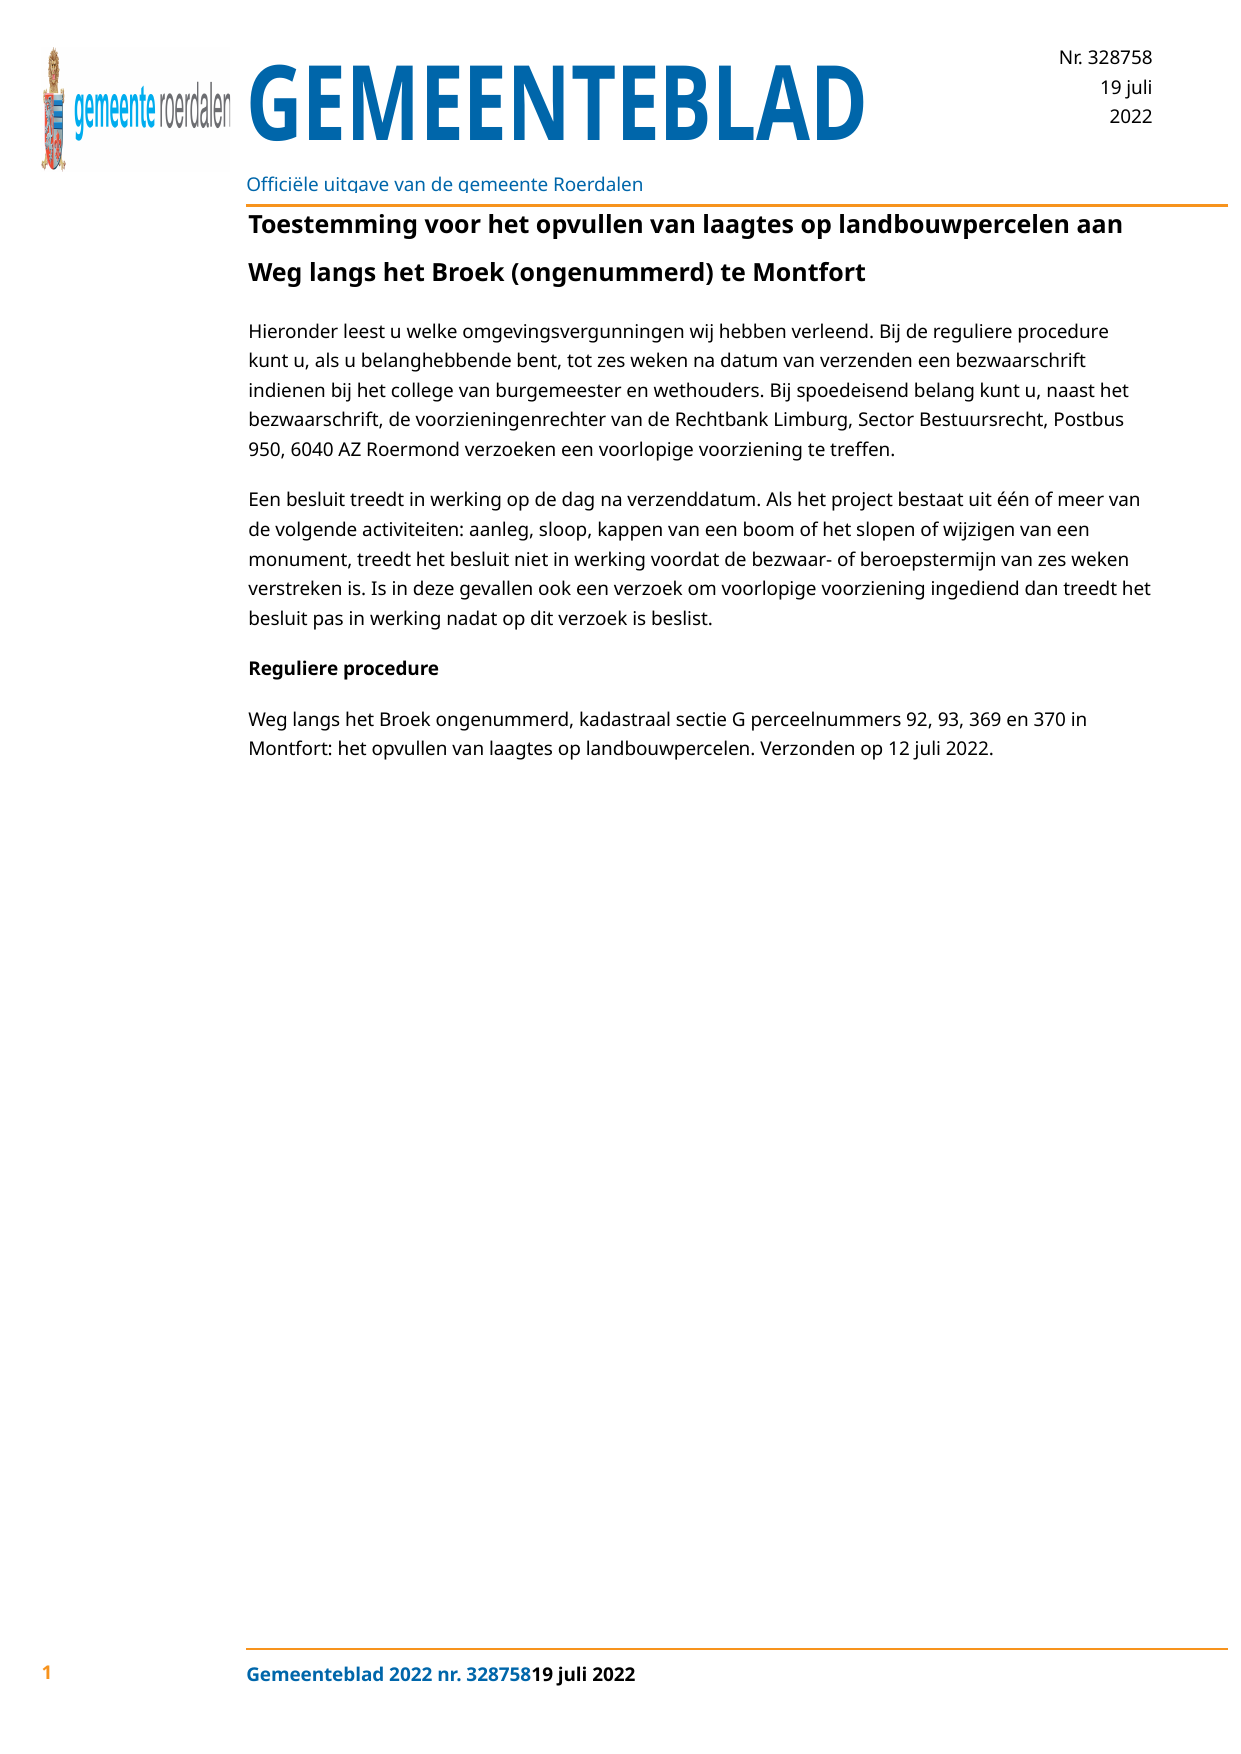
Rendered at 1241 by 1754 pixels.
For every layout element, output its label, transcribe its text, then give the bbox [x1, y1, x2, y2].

text Weg langs het Broek ongenummerd, kadastraal sectie G perceelnummers 92, 93, 369 en 370 in Montfort: het opvullen van laagtes op landbouwpercelen. Verzonden op 12 juli 2022. [248, 706, 1152, 761]
text Reguliere procedure [248, 655, 1152, 681]
text Een besluit treedt in werking op de dag na verzenddatum. Als het project bestaat uit één of meer van de volgende activiteiten: aanleg, sloop, kappen van een boom of het slopen of wijzigen van een monument, treedt het besluit niet in werking voordat de bezwaar- of beroepstermijn van zes weken verstreken is. Is in deze gevallen ook een verzoek om voorlopige voorziening ingediend dan treedt het besluit pas in werking nadat op dit verzoek is beslist. [248, 487, 1152, 631]
picture [41, 47, 231, 172]
text Hieronder leest u welke omgevingsvergunningen wij hebben verleend. Bij de reguliere procedure kunt u, als u belanghebbende bent, tot zes weken na datum van verzenden een bezwaarschrift indienen bij het college van burgemeester en wethouders. Bij spoedeisend belang kunt u, naast het bezwaarschrift, de voorzieningenrechter van de Rechtbank Limburg, Sector Bestuursrecht, Postbus 950, 6040 AZ Roermond verzoeken een voorlopige voorziening te treffen. [248, 318, 1152, 462]
text Toestemming voor het opvullen van laagtes op landbouwpercelen aan Weg langs het Broek (ongenummerd) te Montfort [248, 207, 1152, 288]
